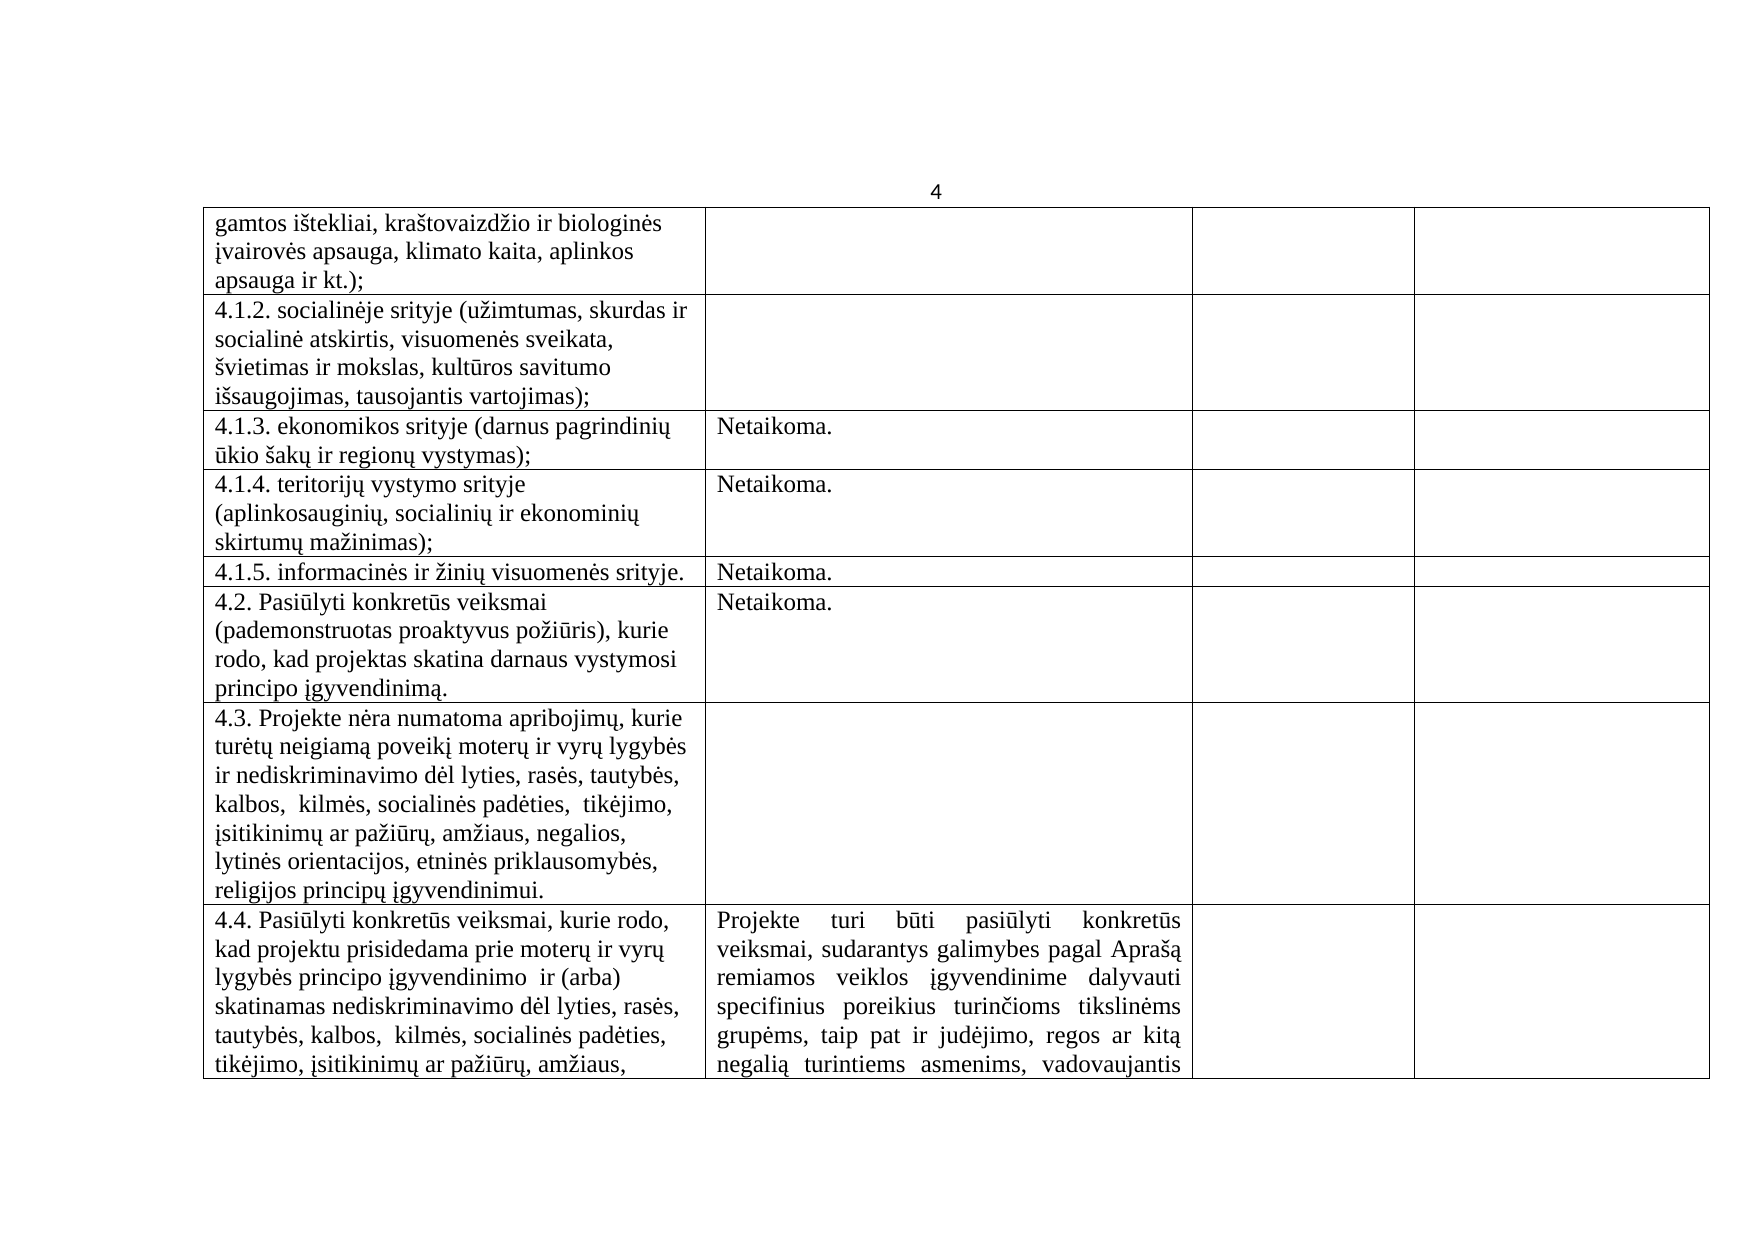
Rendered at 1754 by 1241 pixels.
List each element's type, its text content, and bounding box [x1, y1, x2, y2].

table_cell [1193, 208, 1414, 294]
table_cell Netaikoma. [706, 470, 1192, 556]
table_cell 4.2. Pasiūlyti konkretūs veiksmai (pademonstruotas proaktyvus požiūris), kurie rodo, kad projektas skatina darnaus vystymosi principo įgyvendinimą. [204, 587, 705, 702]
table_cell Netaikoma. [706, 587, 1192, 702]
table_cell 4.1.3. ekonomikos srityje (darnus pagrindinių ūkio šakų ir regionų vystymas); [204, 411, 705, 468]
table_cell 4.1.5. informacinės ir žinių visuomenės srityje. [204, 557, 705, 586]
table_cell [706, 295, 1192, 410]
table_cell [1193, 587, 1414, 702]
table_cell [1415, 703, 1709, 904]
table_cell [1415, 295, 1709, 410]
table_cell [1415, 208, 1709, 294]
table_cell 4.4. Pasiūlyti konkretūs veiksmai, kurie rodo, kad projektu prisidedama prie moterų ir vyrų lygybės principo įgyvendinimo ir (arba) skatinamas nediskriminavimo dėl lyties, rasės, tautybės, kalbos, kilmės, socialinės padėties, tikėjimo, įsitikinimų ar pažiūrų, amžiaus, [204, 905, 705, 1077]
table_cell Netaikoma. [706, 557, 1192, 586]
table_cell [1415, 587, 1709, 702]
table_cell [1415, 905, 1709, 1077]
table_cell 4.1.4. teritorijų vystymo srityje (aplinkosauginių, socialinių ir ekonominių skirtumų mažinimas); [204, 470, 705, 556]
table_cell 4.3. Projekte nėra numatoma apribojimų, kurie turėtų neigiamą poveikį moterų ir vyrų lygybės ir nediskriminavimo dėl lyties, rasės, tautybės, kalbos, kilmės, socialinės padėties, tikėjimo, įsitikinimų ar pažiūrų, amžiaus, negalios, lytinės orientacijos, etninės priklausomybės, religijos principų įgyvendinimui. [204, 703, 705, 904]
table_cell [1415, 411, 1709, 468]
table_cell [1415, 557, 1709, 586]
table_cell Projekte turi būti pasiūlyti konkretūs veiksmai, sudarantys galimybes pagal Aprašą remiamos veiklos įgyvendinime dalyvauti specifinius poreikius turinčioms tikslinėms grupėms, taip pat ir judėjimo, regos ar kitą negalią turintiems asmenims, vadovaujantis [706, 905, 1192, 1077]
table_cell [1193, 470, 1414, 556]
table_cell Netaikoma. [706, 411, 1192, 468]
table_cell [1193, 557, 1414, 586]
table_cell [706, 208, 1192, 294]
table_cell [1193, 703, 1414, 904]
table_cell [1415, 470, 1709, 556]
table_cell [1193, 295, 1414, 410]
table_cell [1193, 411, 1414, 468]
table_cell gamtos ištekliai, kraštovaizdžio ir biologinės įvairovės apsauga, klimato kaita, aplinkos apsauga ir kt.); [204, 208, 705, 294]
table_cell 4.1.2. socialinėje srityje (užimtumas, skurdas ir socialinė atskirtis, visuomenės sveikata, švietimas ir mokslas, kultūros savitumo išsaugojimas, tausojantis vartojimas); [204, 295, 705, 410]
table_cell [706, 703, 1192, 904]
table_cell [1193, 905, 1414, 1077]
